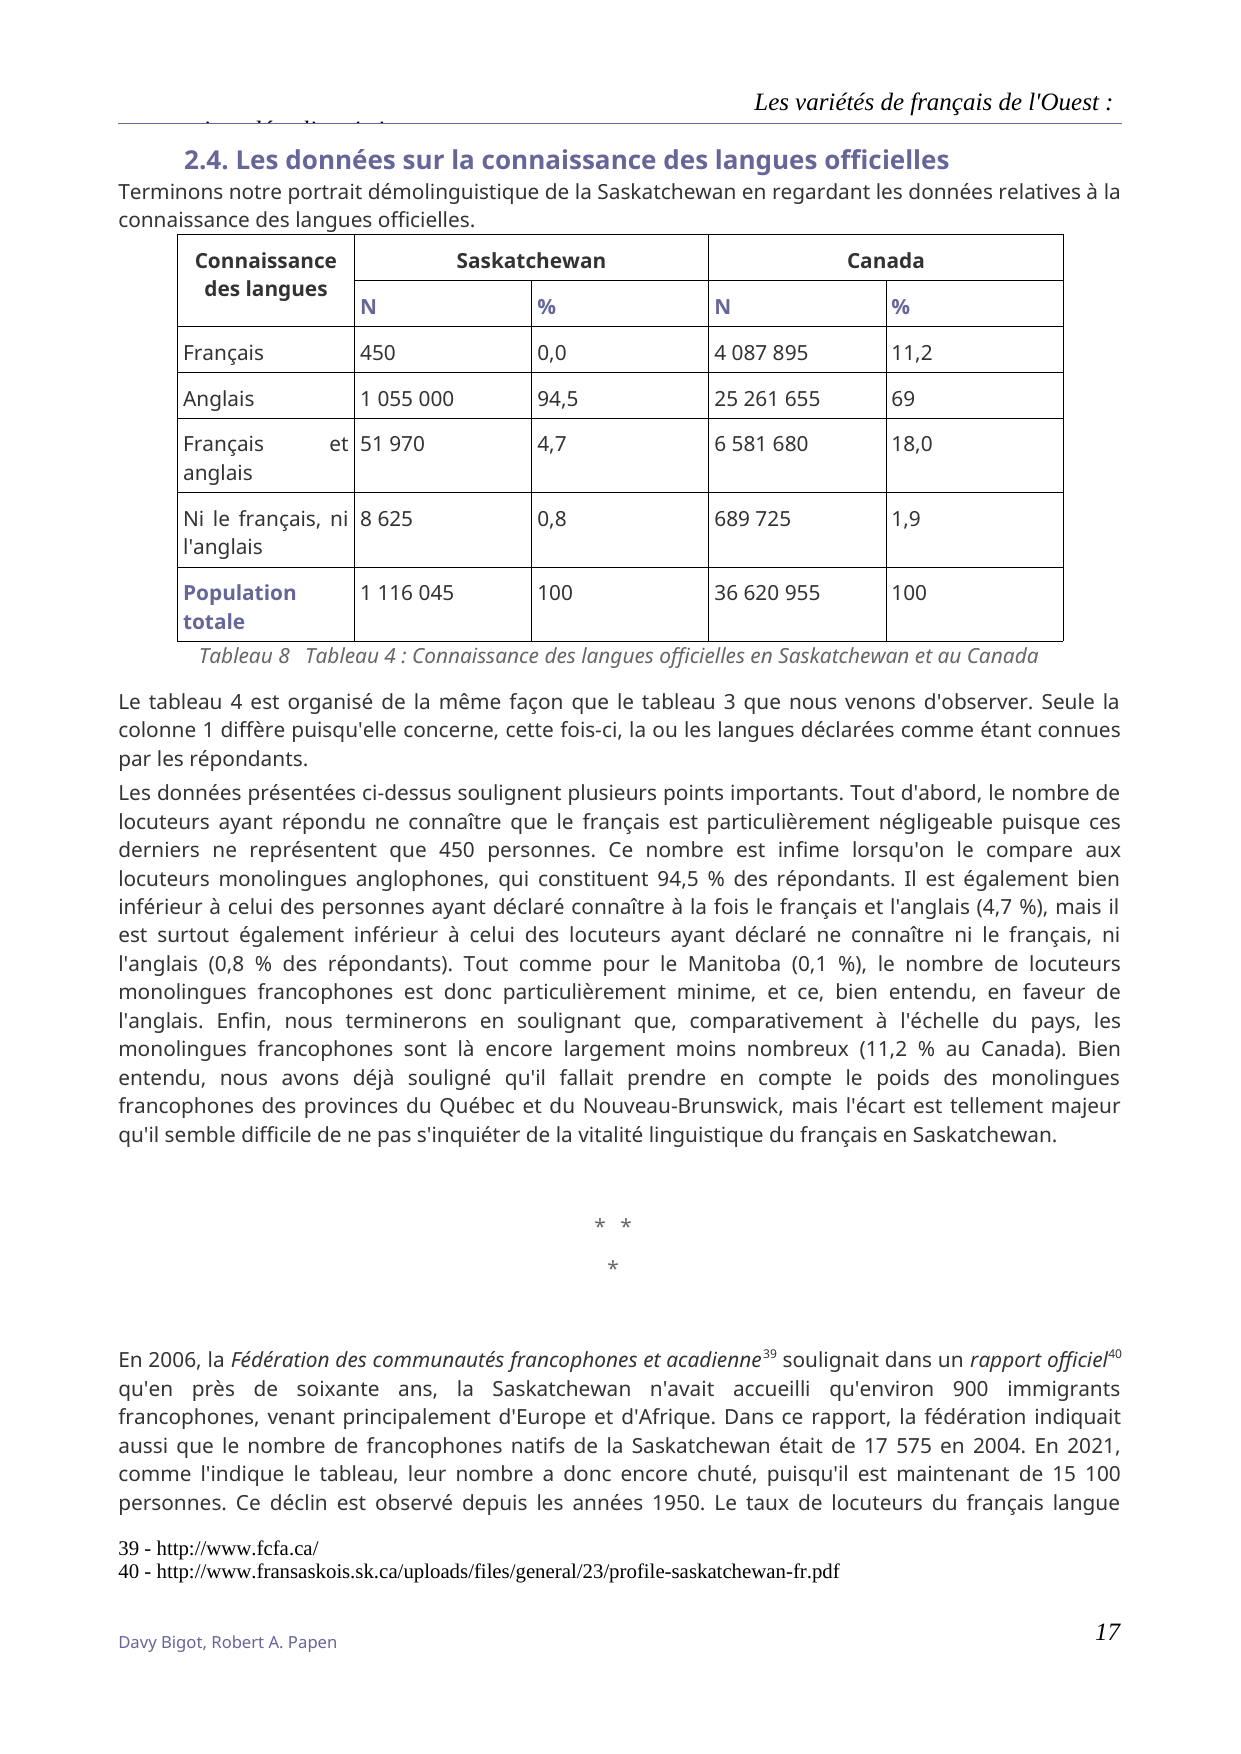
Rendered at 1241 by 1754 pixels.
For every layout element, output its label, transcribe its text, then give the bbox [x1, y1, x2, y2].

title Les données sur la connaissance des langues officielles [177, 142, 1122, 177]
table_cell 6 581 680 [709, 419, 886, 492]
table_cell 4 087 895 [709, 327, 886, 372]
text Terminons notre portrait démolinguistique de la Saskatchewan en regardant les données relatives à la connaissance des langues officielles. [118, 177, 1122, 234]
table_cell 11,2 [887, 327, 1063, 372]
table_header Canada [709, 235, 1063, 280]
table_cell 1 055 000 [355, 373, 531, 418]
title Tableau 8 Tableau 4 : Connaissance des langues officielles en Saskatchewan et au Canada [118, 641, 1122, 669]
table_cell 450 [355, 327, 531, 372]
table_cell 0,8 [532, 493, 708, 567]
table_cell 18,0 [887, 419, 1063, 492]
table_cell 69 [887, 373, 1063, 418]
table_cell 94,5 [532, 373, 708, 418]
table_cell % [532, 281, 708, 326]
table_header Connaissance des langues [178, 235, 354, 326]
table_cell Anglais [178, 373, 354, 418]
text Les données présentées ci-dessus soulignent plusieurs points importants. Tout d'abord, le nombre de locuteurs ayant répondu ne connaître que le français est particulièrement négligeable puisque ces derniers ne représentent que 450 personnes. Ce nombre est infime lorsqu'on le compare aux locuteurs monolingues anglophones, qui constituent 94,5 % des répondants. Il est également bien inférieur à celui des personnes ayant déclaré connaître à la fois le français et l'anglais (4,7 %), mais il est surtout également inférieur à celui des locuteurs ayant déclaré ne connaître ni le français, ni l'anglais (0,8 % des répondants). Tout comme pour le Manitoba (0,1 %), le nombre de locuteurs monolingues francophones est donc particulièrement minime, et ce, bien entendu, en faveur de l'anglais. Enfin, nous terminerons en soulignant que, comparativement à l'échelle du pays, les monolingues francophones sont là encore largement moins nombreux (11,2 % au Canada). Bien entendu, nous avons déjà souligné qu'il fallait prendre en compte le poids des monolingues francophones des provinces du Québec et du Nouveau-Brunswick, mais l'écart est tellement majeur qu'il semble difficile de ne pas s'inquiéter de la vitalité linguistique du français en Saskatchewan. [118, 778, 1122, 1148]
text http://www.fcfa.ca/ [118, 1536, 1122, 1559]
text ** * [118, 1212, 1122, 1325]
table_cell 8 625 [355, 493, 531, 567]
table_cell 25 261 655 [709, 373, 886, 418]
table_cell 0,0 [532, 327, 708, 372]
table_cell % [887, 281, 1063, 326]
table_cell Ni le français, ni l'anglais [178, 493, 354, 567]
table_cell N [709, 281, 886, 326]
table_cell Français [178, 327, 354, 372]
table_cell N [355, 281, 531, 326]
text http://www.fransaskois.sk.ca/uploads/files/general/23/profile-saskatchewan-fr.pdf [118, 1559, 1122, 1583]
table_cell 1 116 045 [355, 568, 531, 641]
table_cell 100 [887, 568, 1063, 641]
table_cell 689 725 [709, 493, 886, 567]
table_cell 51 970 [355, 419, 531, 492]
text En 2006, la Fédération des communautés francophones et acadienne soulignait dans un rapport officiel qu'en près de soixante ans, la Saskatchewan n'avait accueilli qu'environ 900 immigrants francophones, venant principalement d'Europe et d'Afrique. Dans ce rapport, la fédération indiquait aussi que le nombre de francophones natifs de la Saskatchewan était de 17 575 en 2004. En 2021, comme l'indique le tableau, leur nombre a donc encore chuté, puisqu'il est maintenant de 15 100 personnes. Ce déclin est observé depuis les années 1950. Le taux de locuteurs du français langue [118, 1346, 1122, 1516]
table_cell Population totale [178, 568, 354, 641]
table_header Saskatchewan [355, 235, 708, 280]
table_cell 4,7 [532, 419, 708, 492]
table_cell 36 620 955 [709, 568, 886, 641]
text Le tableau 4 est organisé de la même façon que le tableau 3 que nous venons d'observer. Seule la colonne 1 diffère puisqu'elle concerne, cette fois-ci, la ou les langues déclarées comme étant connues par les répondants. [118, 687, 1122, 772]
table_cell 100 [532, 568, 708, 641]
table_cell Français et anglais [178, 419, 354, 492]
table_cell 1,9 [887, 493, 1063, 567]
